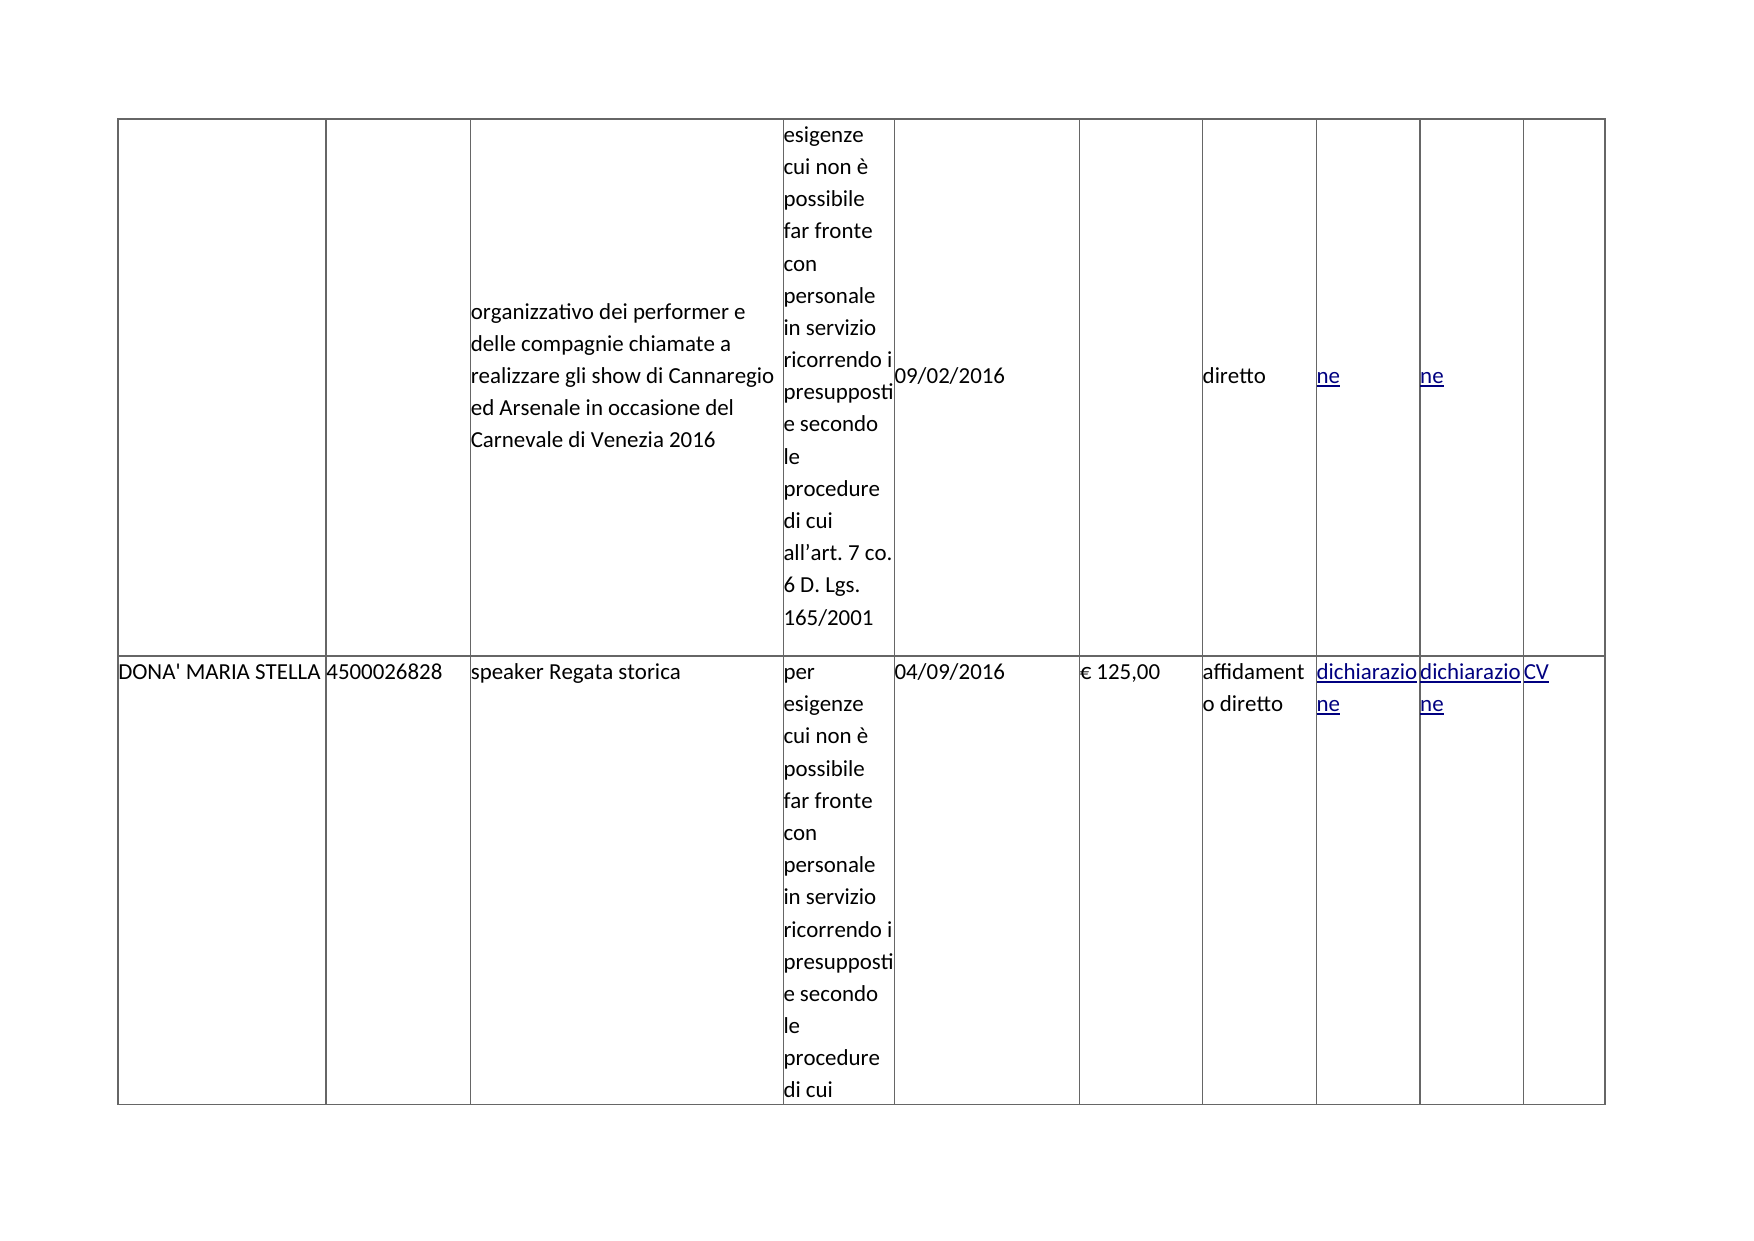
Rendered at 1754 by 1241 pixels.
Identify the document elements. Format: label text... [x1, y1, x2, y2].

table_cell 04/09/2016 [895, 657, 1079, 1104]
table_cell [1524, 120, 1604, 655]
table_cell CV [1524, 657, 1604, 1104]
table_cell € 125,00 [1080, 657, 1202, 1104]
table_cell speaker Regata storica [471, 657, 783, 1104]
table_cell diretto [1203, 120, 1316, 655]
table_cell DONA' MARIA STELLA [119, 657, 325, 1104]
table_cell [327, 120, 470, 655]
table_cell dichiarazione [1317, 657, 1419, 1104]
table_cell 4500026828 [327, 657, 470, 1104]
table_cell [119, 120, 325, 655]
table_cell ne [1317, 120, 1419, 655]
table_cell affidamento diretto [1203, 657, 1316, 1104]
table_cell [1080, 120, 1202, 655]
table_cell ne [1421, 120, 1523, 655]
table_cell per esigenze cui non è possibile far fronte con personale in servizio ricorrendo i presupposti e secondo le procedure di cui [784, 657, 894, 1104]
table_cell dichiarazione [1421, 657, 1523, 1104]
table_cell organizzativo dei performer e delle compagnie chiamate a realizzare gli show di Cannaregio ed Arsenale in occasione del Carnevale di Venezia 2016 [471, 120, 783, 655]
table_cell esigenze cui non è possibile far fronte con personale in servizio ricorrendo i presupposti e secondo le procedure di cui all’art. 7 co. 6 D. Lgs. 165/2001 [784, 120, 894, 655]
table_cell 09/02/2016 [895, 120, 1079, 655]
